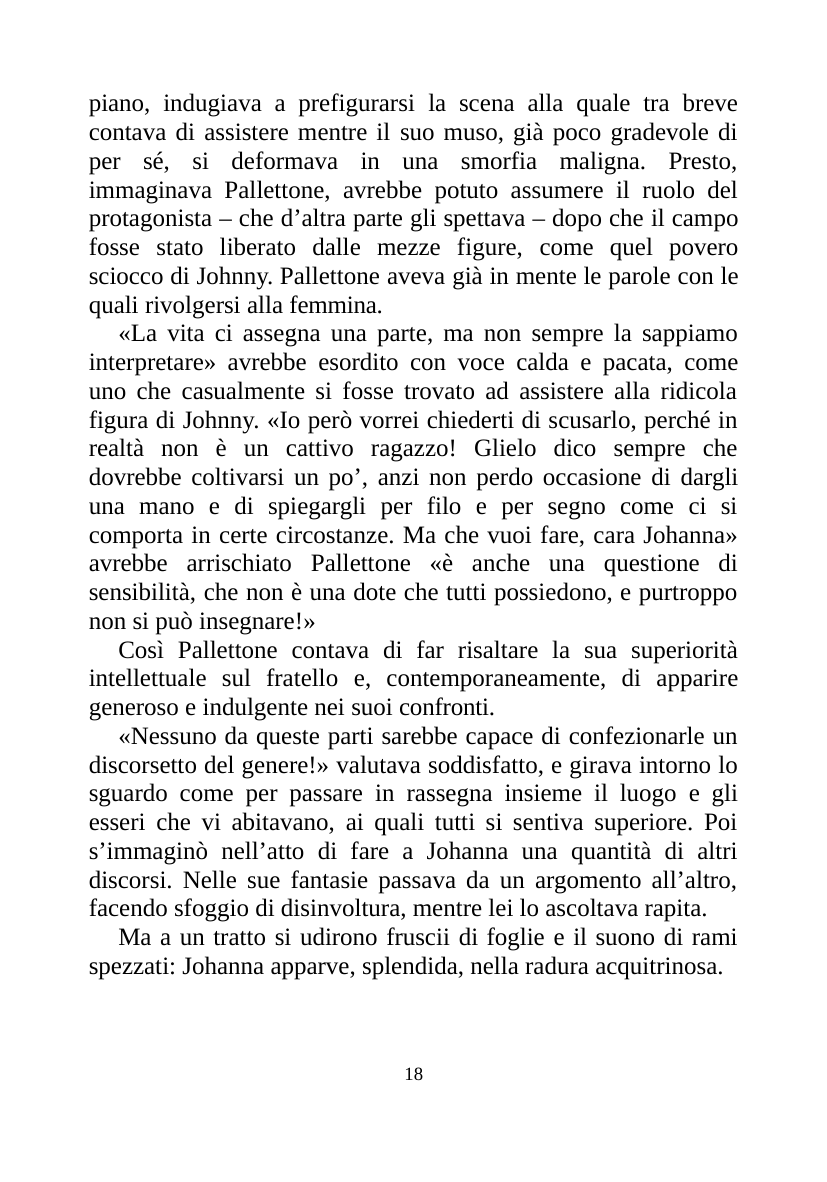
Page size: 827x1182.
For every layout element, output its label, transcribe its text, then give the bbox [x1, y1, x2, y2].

text «Nessuno da queste parti sarebbe capace di confezionarle un discorsetto del genere!» valutava soddisfatto, e girava intorno lo sguardo come per passare in rassegna insieme il luogo e gli esseri che vi abitavano, ai quali tutti si sentiva superiore. Poi s’immaginò nell’atto di fare a Johanna una quantità di altri discorsi. Nelle sue fantasie passava da un argomento all’altro, facendo sfoggio di disinvoltura, mentre lei lo ascoltava rapita. [88, 721, 738, 922]
text Così Pallettone contava di far risaltare la sua superiorità intellettuale sul fratello e, contemporaneamente, di apparire generoso e indulgente nei suoi confronti. [88, 635, 738, 721]
text piano, indugiava a prefigurarsi la scena alla quale tra breve contava di assistere mentre il suo muso, già poco gradevole di per sé, si deformava in una smorfia maligna. Presto, immaginava Pallettone, avrebbe potuto assumere il ruolo del protagonista ‒ che d’altra parte gli spettava ‒ dopo che il campo fosse stato liberato dalle mezze figure, come quel povero sciocco di Johnny. Pallettone aveva già in mente le parole con le quali rivolgersi alla femmina. [88, 88, 738, 318]
text «La vita ci assegna una parte, ma non sempre la sappiamo interpretare» avrebbe esordito con voce calda e pacata, come uno che casualmente si fosse trovato ad assistere alla ridicola figura di Johnny. «Io però vorrei chiederti di scusarlo, perché in realtà non è un cattivo ragazzo! Glielo dico sempre che dovrebbe coltivarsi un po’, anzi non perdo occasione di dargli una mano e di spiegargli per filo e per segno come ci si comporta in certe circostanze. Ma che vuoi fare, cara Johanna» avrebbe arrischiato Pallettone «è anche una questione di sensibilità, che non è una dote che tutti possiedono, e purtroppo non si può insegnare!» [88, 318, 738, 635]
text Ma a un tratto si udirono fruscii di foglie e il suono di rami spezzati: Johanna apparve, splendida, nella radura acquitrinosa. [88, 922, 738, 980]
